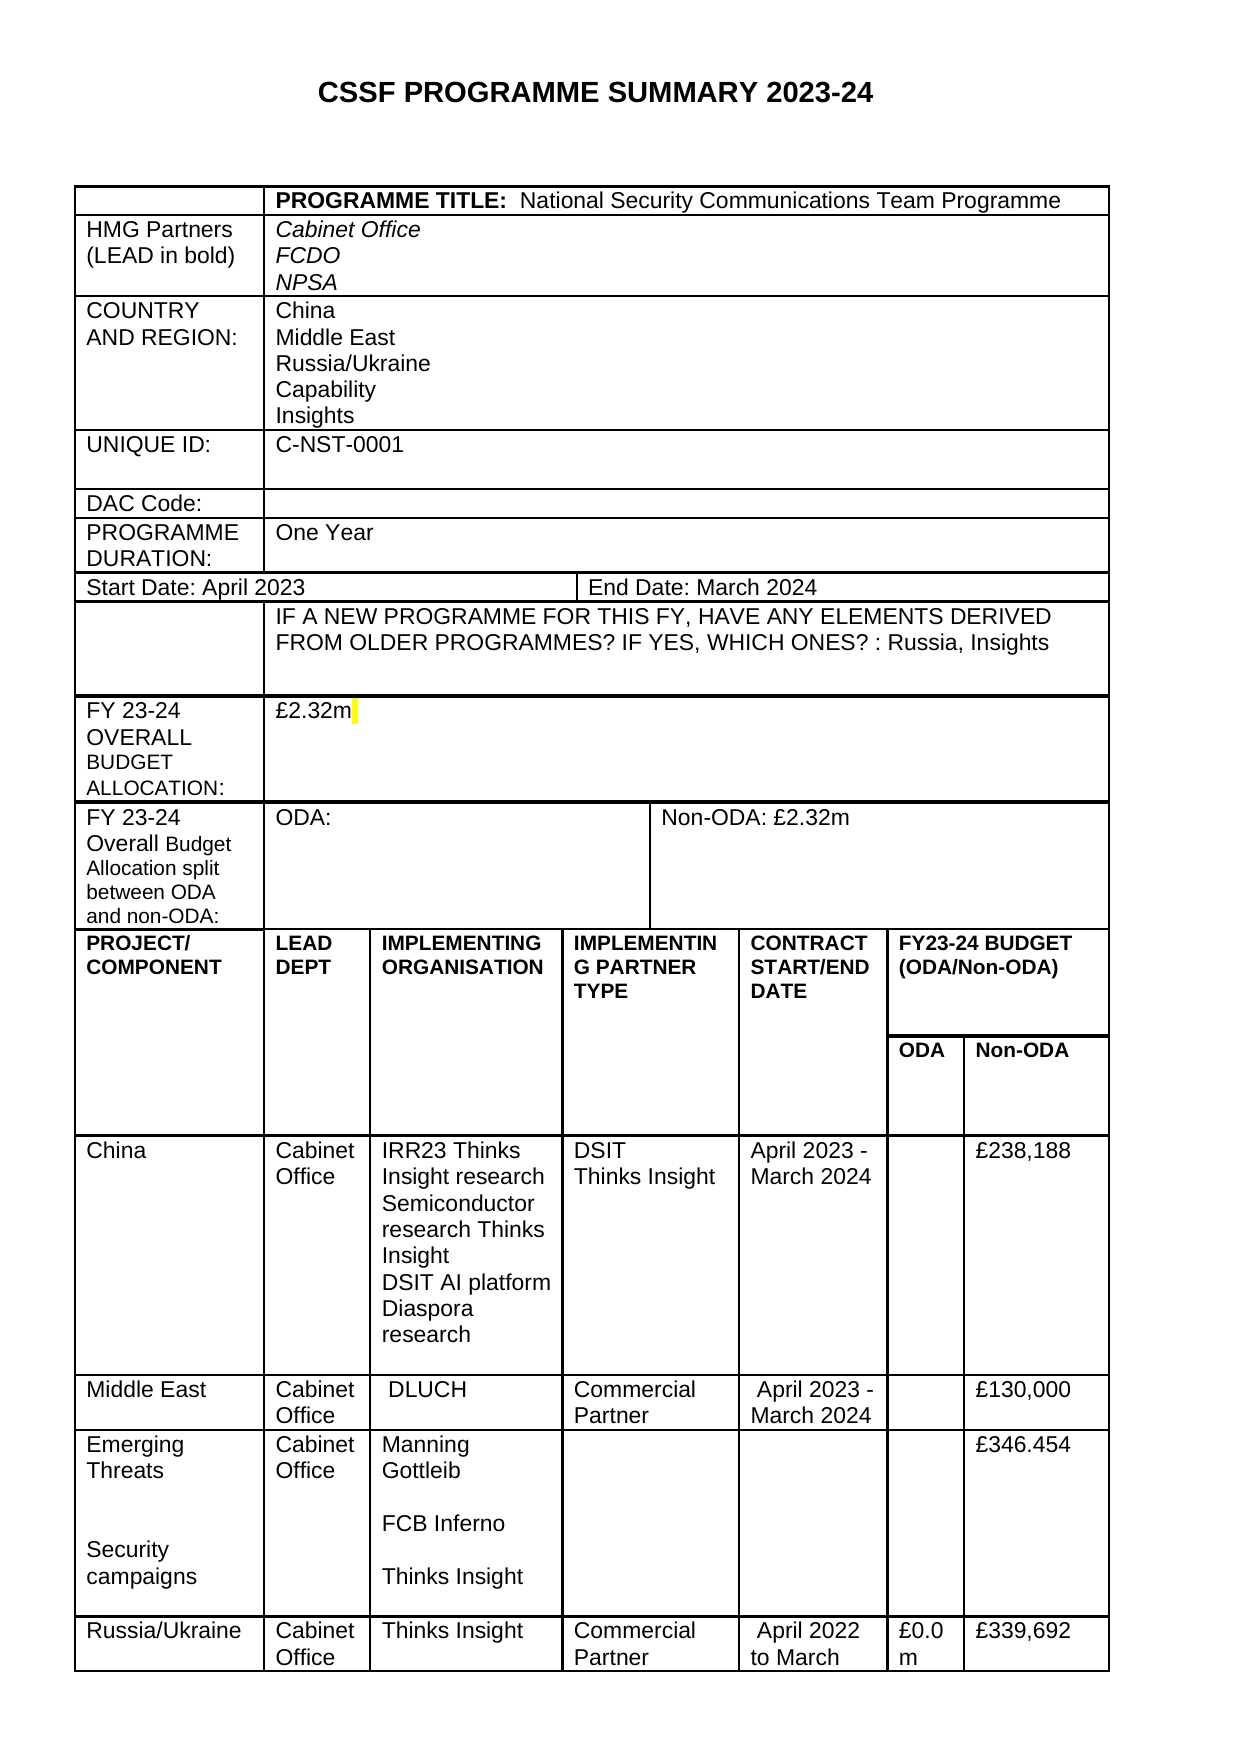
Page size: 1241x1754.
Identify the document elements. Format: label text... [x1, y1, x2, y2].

table_cell PROGRAMME DURATION: [76, 519, 263, 571]
table_cell April 2022 to March [740, 1618, 886, 1670]
table_cell Cabinet Office [265, 1431, 369, 1615]
table_cell PROJECT/ COMPONENT [76, 931, 263, 1134]
table_cell C-NST-0001 [265, 431, 1108, 488]
table_cell Cabinet Office [265, 1137, 369, 1374]
text CSSF PROGRAMME SUMMARY 2023-24 [75, 75, 1165, 108]
table_cell ODA [889, 1038, 963, 1134]
table_header PROGRAMME TITLE: National Security Communications Team Programme [265, 188, 1108, 214]
table_cell China Middle East Russia/Ukraine Capability Insights [265, 297, 1108, 429]
table_cell DAC Code: [76, 490, 263, 517]
table_cell COUNTRY AND REGION: [76, 297, 263, 429]
table_cell £346.454 [965, 1431, 1108, 1615]
table_cell ODA: [265, 804, 649, 928]
table_cell Cabinet Office [265, 1618, 369, 1670]
table_cell HMG Partners (LEAD in bold) [76, 216, 263, 295]
table_cell £2.32m [265, 698, 1108, 800]
table_cell [265, 490, 1108, 517]
table_cell Non-ODA [965, 1038, 1108, 1134]
table_cell FY 23-24 OVERALL BUDGET ALLOCATION: [76, 698, 263, 800]
table_cell Thinks Insight [371, 1618, 561, 1670]
table_cell April 2023 - March 2024 [740, 1376, 886, 1429]
table_cell IMPLEMENTING ORGANISATION [371, 930, 561, 1134]
table_cell FY23-24 BUDGET (ODA/Non-ODA) [889, 930, 1108, 1034]
table_cell Middle East [76, 1376, 263, 1429]
table_cell Commercial Partner [564, 1376, 738, 1429]
table_cell Non-ODA: £2.32m [651, 804, 1108, 928]
table_cell UNIQUE ID: [76, 431, 263, 488]
table_cell FY 23-24 Overall Budget Allocation split between ODA and non-ODA: [76, 804, 263, 928]
table_cell End Date: March 2024 [578, 574, 1108, 600]
table_cell Emerging Threats Security campaigns [76, 1431, 263, 1615]
table_cell [740, 1431, 886, 1615]
table_header [76, 188, 263, 214]
table_cell [889, 1137, 963, 1374]
table_cell CONTRACT START/END DATE [740, 930, 886, 1134]
table_cell LEAD DEPT [265, 930, 369, 1134]
table_cell £238,188 [965, 1137, 1108, 1374]
table_cell [76, 603, 263, 694]
table_cell £130,000 [965, 1376, 1108, 1429]
table_cell Start Date: April 2023 [76, 574, 576, 600]
table_cell Cabinet Office [265, 1376, 369, 1429]
table_cell Commercial Partner [564, 1618, 738, 1670]
table_cell IMPLEMENTING PARTNER TYPE [564, 930, 738, 1134]
table_cell [889, 1431, 963, 1615]
table_cell Cabinet Office FCDO NPSA [265, 216, 1108, 295]
table_cell IF A NEW PROGRAMME FOR THIS FY, HAVE ANY ELEMENTS DERIVED FROM OLDER PROGRAMMES? IF YES, WHICH ONES? : Russia, Insights [265, 603, 1108, 694]
table_cell DSIT Thinks Insight [564, 1137, 738, 1374]
table_cell [564, 1431, 738, 1615]
table_cell £339,692 [965, 1618, 1108, 1670]
table_cell DLUCH [371, 1376, 561, 1429]
table_cell IRR23 Thinks Insight research Semiconductor research Thinks Insight DSIT AI platform Diaspora research [371, 1137, 561, 1374]
table_cell One Year [265, 519, 1108, 571]
table_cell April 2023 - March 2024 [740, 1137, 886, 1374]
table_cell £0.0m [889, 1618, 963, 1670]
table_cell [889, 1376, 963, 1429]
table_cell Russia/Ukraine [76, 1618, 263, 1670]
table_cell China [76, 1137, 263, 1374]
table_cell Manning Gottleib FCB Inferno Thinks Insight [371, 1431, 561, 1615]
